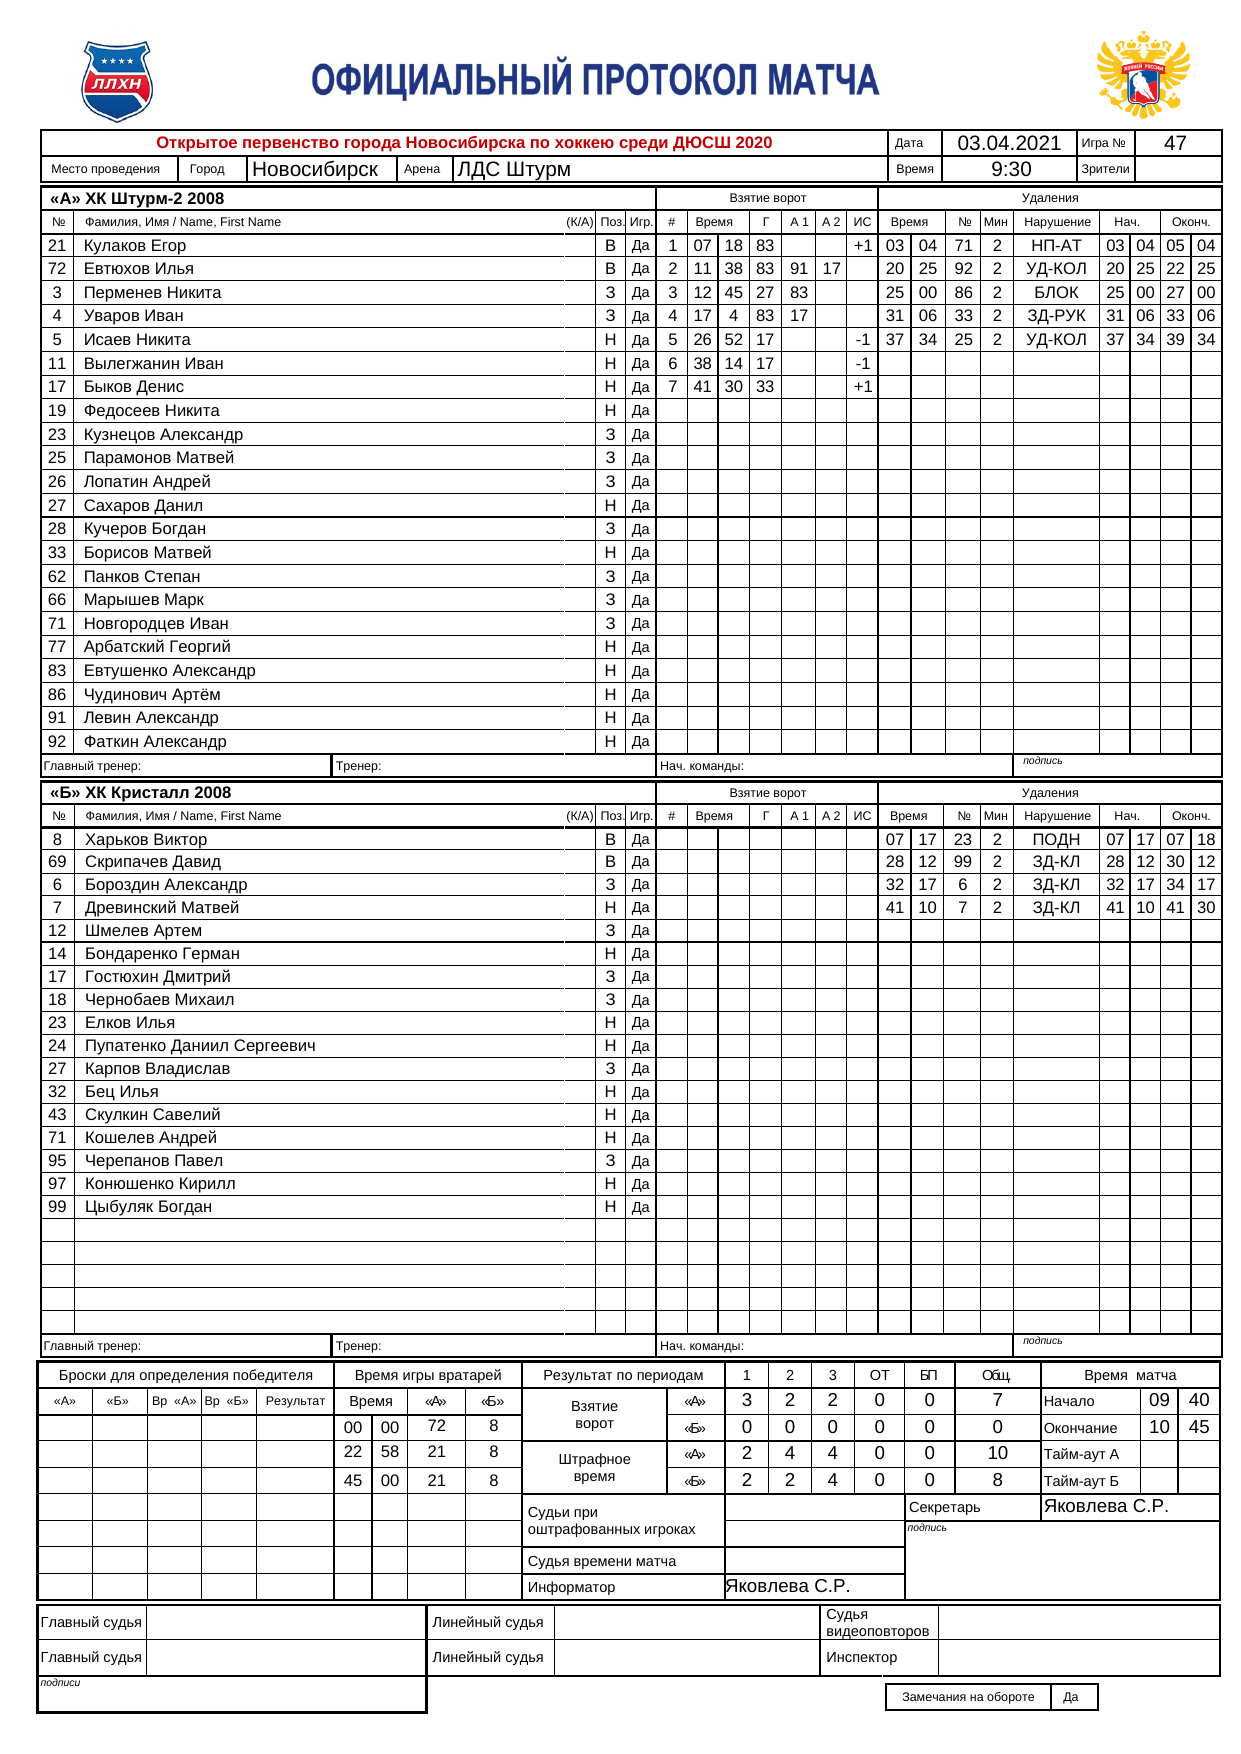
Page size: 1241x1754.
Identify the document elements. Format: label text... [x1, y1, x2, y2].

table_cell Игр. [626, 211, 655, 233]
table_cell [782, 399, 815, 422]
table_cell [912, 612, 945, 634]
table_cell 12 [1131, 850, 1160, 872]
table_cell 3 [42, 281, 73, 303]
table_cell Н [596, 730, 625, 753]
table_cell [1161, 1035, 1190, 1057]
table_cell Да [626, 541, 655, 564]
table_cell [1131, 1242, 1160, 1264]
table_cell [946, 541, 980, 564]
table_cell [912, 1242, 943, 1264]
table_cell [719, 1265, 749, 1287]
table_cell [750, 1150, 781, 1172]
table_cell Н [596, 1081, 625, 1103]
table_cell Мин [981, 211, 1013, 233]
table_cell [816, 588, 846, 611]
table_cell [912, 1058, 943, 1079]
table_cell [1100, 707, 1129, 729]
table_cell 18 [42, 989, 74, 1011]
table_cell Взятие ворот [523, 1389, 666, 1440]
table_cell [816, 565, 846, 587]
table_cell [912, 730, 945, 753]
table_cell [657, 1012, 687, 1033]
table_cell [1014, 1219, 1099, 1241]
table_cell [75, 1311, 564, 1333]
table_cell 77 [42, 636, 73, 658]
table_cell [719, 874, 749, 895]
table_cell 7 [42, 896, 74, 918]
table_cell [816, 1058, 846, 1079]
table_cell 10 [956, 1442, 1040, 1467]
table_cell Да [626, 235, 655, 256]
table_cell 83 [750, 305, 781, 327]
table_cell [944, 1242, 980, 1264]
table_cell Фамилия, Имя / Name, First Name [75, 805, 565, 826]
table_cell [1131, 707, 1160, 729]
table_cell 2 [769, 1389, 811, 1413]
table_header 47 [1136, 131, 1221, 155]
table_cell [1131, 659, 1160, 682]
table_cell [657, 1127, 687, 1149]
table_cell [1131, 1012, 1160, 1033]
table_cell 95 [42, 1150, 74, 1172]
table_cell 66 [42, 588, 73, 611]
table_cell 17 [1131, 874, 1160, 895]
table_cell [879, 541, 910, 564]
table_cell [626, 1311, 655, 1333]
table_cell [1192, 636, 1221, 658]
table_cell Бондаренко Герман [75, 943, 564, 964]
table_cell [657, 636, 687, 658]
table_cell Мин [981, 805, 1013, 826]
table_cell [1141, 1441, 1177, 1467]
table_cell [42, 1288, 74, 1310]
table_cell [879, 1196, 910, 1218]
table_cell 26 [688, 328, 717, 351]
table_cell 91 [42, 707, 73, 729]
table_cell [782, 707, 815, 729]
table_cell [1100, 1104, 1129, 1126]
table_cell [879, 659, 910, 682]
table_cell Новгородцев Иван [74, 612, 564, 634]
table_cell [1131, 1173, 1160, 1195]
table_cell Время [688, 211, 749, 233]
table_cell [93, 1441, 147, 1467]
table_cell [75, 1265, 564, 1287]
table_cell Да [626, 1058, 655, 1079]
table_cell [1014, 1035, 1099, 1057]
table_cell [750, 399, 781, 422]
table_cell [688, 1173, 717, 1195]
table_cell [816, 636, 846, 658]
table_cell 33 [42, 541, 73, 564]
table_cell [782, 966, 815, 987]
table_cell 20 [879, 257, 910, 280]
table_cell [726, 1495, 904, 1520]
table_cell 31 [879, 305, 910, 327]
table_cell [847, 730, 877, 753]
table_cell [1131, 541, 1160, 564]
table_cell [657, 1311, 687, 1333]
table_cell [879, 1219, 910, 1241]
table_cell [944, 1219, 980, 1241]
table_cell Нач. команды: [657, 755, 1012, 776]
table_cell 04 [912, 235, 945, 256]
table_cell Главный судья [39, 1640, 146, 1675]
table_cell 41 [1161, 896, 1190, 918]
table_cell 34 [912, 328, 945, 351]
table_cell 41 [688, 376, 717, 398]
table_cell Штрафное время [523, 1442, 666, 1493]
table_cell 00 [335, 1416, 371, 1440]
table_cell 83 [782, 281, 815, 303]
table_cell 17 [750, 328, 781, 351]
table_cell [1014, 541, 1099, 564]
table_cell [39, 1468, 92, 1493]
table_cell [847, 1265, 877, 1287]
table_cell [879, 1173, 910, 1195]
table_cell З [596, 565, 625, 587]
table_cell [1014, 588, 1099, 611]
table_cell 0 [855, 1468, 904, 1493]
table_cell [719, 1058, 749, 1079]
table_cell [657, 683, 687, 706]
table_cell [981, 518, 1013, 540]
table_cell [75, 1242, 564, 1264]
table_cell [981, 352, 1013, 374]
table_cell [202, 1521, 256, 1546]
table_cell [1161, 1311, 1190, 1333]
table_cell [750, 829, 781, 849]
table_cell [750, 612, 781, 634]
table_cell Н [596, 707, 625, 729]
table_cell ЛДС Штурм [454, 157, 887, 181]
table_cell 38 [688, 352, 717, 374]
table_cell [1161, 1196, 1190, 1218]
table_cell ЗД-КЛ [1014, 850, 1099, 872]
table_cell [626, 1242, 655, 1264]
table_cell [466, 1547, 521, 1573]
table_cell Оконч. [1161, 805, 1221, 826]
table_cell [719, 1081, 749, 1103]
table_cell [782, 352, 815, 374]
table_cell [688, 1150, 717, 1172]
table_cell З [596, 1150, 625, 1172]
table_cell [847, 1173, 877, 1195]
table_cell [466, 1521, 521, 1546]
table_cell [565, 494, 595, 516]
table_cell подпись [906, 1522, 1219, 1599]
table_cell 22 [1161, 257, 1190, 280]
table_cell [1136, 157, 1221, 181]
table_cell Нарушение [1014, 211, 1099, 233]
table_cell [816, 1127, 846, 1149]
table_cell [847, 896, 877, 918]
table_cell [657, 874, 687, 895]
table_cell 8 [956, 1468, 1040, 1493]
table_cell [1131, 1311, 1160, 1333]
table_cell [981, 1127, 1013, 1149]
table_cell [626, 1265, 655, 1287]
table_cell 18 [719, 235, 749, 256]
table_cell [688, 446, 717, 469]
table_cell [688, 1058, 717, 1079]
table_cell [912, 1219, 943, 1241]
table_cell Перменев Никита [74, 281, 564, 303]
table_cell [912, 1288, 943, 1310]
table_cell [879, 1242, 910, 1264]
table_cell [719, 541, 749, 564]
table_cell [657, 588, 687, 611]
table_cell [847, 399, 877, 422]
table_cell [847, 1104, 877, 1126]
table_cell [1014, 470, 1099, 493]
table_cell 0 [905, 1442, 954, 1467]
table_cell ИС [847, 805, 877, 826]
table_cell [1100, 1058, 1129, 1079]
table_header Результат по периодам [523, 1363, 724, 1387]
table_cell 19 [42, 399, 73, 422]
table_cell [750, 683, 781, 706]
table_cell Место проведения [42, 157, 177, 181]
table_cell [1100, 1288, 1129, 1310]
table_cell 26 [42, 470, 73, 493]
table_cell [565, 399, 595, 422]
table_cell Линейный судья [428, 1640, 554, 1675]
table_cell [912, 1173, 943, 1195]
table_cell [565, 707, 595, 729]
table_cell [688, 1242, 717, 1264]
table_cell Да [626, 1035, 655, 1057]
table_cell [657, 989, 687, 1011]
table_header Общ. [956, 1363, 1040, 1387]
table_cell Древинский Матвей [75, 896, 564, 918]
table_cell [847, 1219, 877, 1241]
table_cell ЗД-КЛ [1014, 896, 1099, 918]
table_cell [1192, 518, 1221, 540]
table_cell [688, 1012, 717, 1033]
table_cell Пупатенко Даниил Сергеевич [75, 1035, 564, 1057]
table_cell Город [179, 157, 246, 181]
table_cell [1161, 1127, 1190, 1149]
table_cell [148, 1574, 201, 1599]
table_cell Время [889, 157, 941, 181]
table_cell [373, 1547, 407, 1573]
table_cell Н [596, 1012, 625, 1033]
table_cell (К/А) [565, 211, 595, 233]
table_cell Вр «А» [148, 1389, 201, 1413]
table_cell [688, 494, 717, 516]
table_cell Исаев Никита [74, 328, 564, 351]
table_cell [466, 1574, 521, 1599]
table_cell [719, 1219, 749, 1241]
table_cell Федосеев Никита [74, 399, 564, 422]
table_cell [879, 1081, 910, 1103]
table_cell [750, 1035, 781, 1057]
table_cell [750, 730, 781, 753]
table_cell Да [626, 470, 655, 493]
table_cell [1192, 1104, 1221, 1126]
table_cell [981, 470, 1013, 493]
table_cell З [596, 518, 625, 540]
table_cell Тайм-аут А [1042, 1441, 1140, 1467]
table_cell [847, 305, 877, 327]
table_cell Г [750, 211, 781, 233]
table_cell подписи [39, 1677, 425, 1711]
table_cell [946, 707, 980, 729]
table_cell [565, 1058, 595, 1079]
table_cell [688, 588, 717, 611]
table_cell 25 [912, 257, 945, 280]
table_cell [688, 920, 717, 941]
table_cell [565, 588, 595, 611]
table_cell [750, 1242, 781, 1264]
table_cell [719, 588, 749, 611]
table_cell [565, 612, 595, 634]
table_cell [565, 305, 595, 327]
table_cell Время [688, 805, 749, 826]
table_cell [912, 423, 945, 445]
table_cell [1161, 565, 1190, 587]
table_cell [847, 518, 877, 540]
table_cell [750, 1127, 781, 1149]
table_cell 0 [855, 1415, 904, 1440]
table_cell 14 [719, 352, 749, 374]
table_cell Тренер: [333, 755, 655, 776]
table_cell [1131, 636, 1160, 658]
table_cell Чернобаев Михаил [75, 989, 564, 1011]
table_cell Н [596, 328, 625, 351]
table_cell [719, 966, 749, 987]
table_cell [1014, 1081, 1099, 1103]
table_cell [1014, 636, 1099, 658]
table_cell 39 [1161, 328, 1190, 351]
table_cell [565, 896, 595, 918]
table_cell [816, 730, 846, 753]
table_cell [750, 1196, 781, 1218]
table_cell [1100, 659, 1129, 682]
table_cell [981, 399, 1013, 422]
table_cell [750, 659, 781, 682]
table_cell [688, 1311, 717, 1333]
table_cell 25 [1100, 281, 1129, 303]
table_cell [912, 943, 943, 964]
table_cell 0 [905, 1415, 954, 1440]
table_cell [39, 1416, 92, 1440]
table_cell 2 [981, 874, 1013, 895]
table_cell [981, 1012, 1013, 1033]
table_cell Да [626, 1196, 655, 1218]
table_cell 04 [1131, 235, 1160, 256]
table_cell [981, 1288, 1013, 1310]
table_cell [879, 1104, 910, 1126]
table_cell [816, 829, 846, 849]
table_cell [1014, 1242, 1099, 1264]
table_cell 25 [879, 281, 910, 303]
table_cell [1014, 1265, 1099, 1287]
table_cell [719, 989, 749, 1011]
table_cell 62 [42, 565, 73, 587]
table_cell 52 [719, 328, 749, 351]
table_cell [1192, 1311, 1221, 1333]
table_cell [1131, 518, 1160, 540]
table_cell -1 [847, 328, 877, 351]
table_cell [565, 1012, 595, 1033]
table_cell [782, 541, 815, 564]
table_cell [657, 1081, 687, 1103]
table_cell [688, 1196, 717, 1218]
table_cell [1192, 612, 1221, 634]
table_cell [981, 707, 1013, 729]
table_cell [1100, 636, 1129, 658]
table_cell [750, 707, 781, 729]
table_cell «Б» [93, 1389, 147, 1413]
table_cell [944, 1311, 980, 1333]
table_cell 3 [657, 281, 687, 303]
table_cell 27 [1161, 281, 1190, 303]
table_cell [946, 494, 980, 516]
table_cell [565, 328, 595, 351]
table_cell 41 [1100, 896, 1129, 918]
table_cell ЗД-КЛ [1014, 874, 1099, 895]
table_header 03.04.2021 [943, 131, 1076, 155]
table_cell 86 [946, 281, 980, 303]
table_cell [1014, 352, 1099, 374]
table_cell [657, 1104, 687, 1126]
table_cell [1192, 1150, 1221, 1172]
table_cell [657, 850, 687, 872]
table_cell Н [596, 636, 625, 658]
table_cell [719, 636, 749, 658]
table_cell [883, 1677, 1220, 1681]
table_cell [879, 376, 910, 398]
table_cell [816, 328, 846, 351]
table_cell 6 [42, 874, 74, 895]
table_cell [750, 874, 781, 895]
table_cell Да [626, 1173, 655, 1195]
table_cell З [596, 989, 625, 1011]
table_cell 9:30 [943, 157, 1076, 181]
table_cell [148, 1416, 201, 1440]
table_cell [750, 1173, 781, 1195]
table_cell [1100, 423, 1129, 445]
table_cell 20 [1100, 257, 1129, 280]
table_cell [879, 1265, 910, 1287]
table_cell [981, 1150, 1013, 1172]
table_cell 27 [750, 281, 781, 303]
table_cell [944, 920, 980, 941]
table_cell [688, 707, 717, 729]
table_cell 2 [981, 896, 1013, 918]
table_cell [148, 1441, 201, 1467]
table_cell [1161, 1150, 1190, 1172]
table_cell Нарушение [1014, 805, 1099, 826]
table_cell [946, 423, 980, 445]
table_cell [1161, 1219, 1190, 1241]
table_cell [1192, 541, 1221, 564]
table_cell 5 [42, 328, 73, 351]
table_cell [719, 565, 749, 587]
table_cell Кулаков Егор [74, 235, 564, 256]
table_cell [335, 1521, 371, 1546]
table_cell 2 [812, 1389, 854, 1413]
table_cell [816, 989, 846, 1011]
table_cell Игр. [626, 805, 655, 826]
table_cell [1161, 1288, 1190, 1310]
table_cell 43 [42, 1104, 74, 1126]
table_cell 0 [726, 1415, 768, 1440]
table_cell «А» [668, 1389, 724, 1413]
table_cell [1161, 966, 1190, 987]
table_cell [1131, 989, 1160, 1011]
table_cell [719, 470, 749, 493]
table_cell Да [626, 1081, 655, 1103]
table_cell Кошелев Андрей [75, 1127, 564, 1149]
table_cell [1014, 376, 1099, 398]
table_cell [1141, 1468, 1177, 1493]
table_cell [626, 1288, 655, 1310]
table_header «Б» ХК Кристалл 2008 [42, 783, 655, 803]
table_cell [39, 1494, 92, 1520]
table_cell Да [626, 874, 655, 895]
table_cell [688, 423, 717, 445]
table_cell [1014, 1311, 1099, 1333]
table_cell 2 [981, 328, 1013, 351]
table_cell 69 [42, 850, 74, 872]
table_cell [1161, 636, 1190, 658]
table_cell [202, 1468, 256, 1493]
table_cell [879, 920, 910, 941]
table_cell [750, 989, 781, 1011]
table_cell [782, 636, 815, 658]
table_cell [782, 1150, 815, 1172]
table_cell [1014, 1288, 1099, 1310]
table_cell Скрипачев Давид [75, 850, 564, 872]
table_cell [912, 541, 945, 564]
table_cell [1161, 920, 1190, 941]
table_cell [944, 1081, 980, 1103]
table_cell [147, 1640, 425, 1675]
table_cell [879, 494, 910, 516]
table_cell 12 [688, 281, 717, 303]
table_cell [782, 235, 815, 256]
table_cell [1100, 399, 1129, 422]
table_cell Кучеров Богдан [74, 518, 564, 540]
table_cell Да [626, 423, 655, 445]
table_cell [657, 920, 687, 941]
table_cell Секретарь [906, 1495, 1040, 1520]
table_cell «Б» [668, 1415, 724, 1440]
table_cell 27 [42, 494, 73, 516]
table_header 3 [812, 1363, 854, 1387]
table_cell [1192, 1173, 1221, 1195]
table_cell [1100, 730, 1129, 753]
table_cell [565, 257, 595, 280]
table_cell [879, 1058, 910, 1079]
table_cell [879, 1035, 910, 1057]
table_cell [1192, 1219, 1221, 1241]
table_cell Панков Степан [74, 565, 564, 587]
table_cell [1192, 920, 1221, 941]
table_cell Н [596, 352, 625, 374]
table_cell З [596, 966, 625, 987]
table_cell [879, 588, 910, 611]
table_cell Н [596, 399, 625, 422]
table_cell [1100, 588, 1129, 611]
table_cell [1131, 1265, 1160, 1287]
table_cell Быков Денис [74, 376, 564, 398]
table_cell Инспектор [821, 1640, 938, 1675]
table_cell [1192, 730, 1221, 753]
table_cell [816, 943, 846, 964]
table_cell «А» [408, 1389, 465, 1413]
table_cell [688, 636, 717, 658]
table_cell [408, 1521, 465, 1546]
table_cell [944, 1104, 980, 1126]
table_cell [981, 446, 1013, 469]
table_cell [946, 636, 980, 658]
table_cell [688, 518, 717, 540]
table_cell [1100, 1265, 1129, 1287]
table_cell [42, 1311, 74, 1333]
table_cell Да [626, 257, 655, 280]
table_cell 17 [42, 376, 73, 398]
table_cell [257, 1416, 333, 1440]
table_cell [202, 1494, 256, 1520]
table_cell [75, 1219, 564, 1241]
table_cell [879, 1288, 910, 1310]
table_cell [1100, 1150, 1129, 1172]
table_cell [93, 1547, 147, 1573]
table_cell [719, 399, 749, 422]
table_cell (К/А) [565, 805, 595, 826]
table_cell [565, 874, 595, 895]
table_cell Левин Александр [74, 707, 564, 729]
table_cell Да [626, 966, 655, 987]
table_cell [981, 1196, 1013, 1218]
table_cell [782, 920, 815, 941]
table_cell Евтюхов Илья [74, 257, 564, 280]
table_cell [1014, 494, 1099, 516]
table_cell [657, 518, 687, 540]
table_cell [981, 1058, 1013, 1079]
table_cell Нач. [1100, 805, 1160, 826]
table_cell Сахаров Данил [74, 494, 564, 516]
table_cell 58 [373, 1441, 407, 1467]
table_cell [1131, 494, 1160, 516]
table_cell [1014, 446, 1099, 469]
table_cell [565, 376, 595, 398]
table_cell [719, 1311, 749, 1333]
table_cell [782, 1242, 815, 1264]
table_cell [148, 1521, 201, 1546]
table_cell [912, 1104, 943, 1126]
table_cell [93, 1574, 147, 1599]
table_header Удаления [879, 188, 1221, 209]
table_cell 6 [657, 352, 687, 374]
table_cell Да [626, 588, 655, 611]
table_cell Н [596, 541, 625, 564]
table_cell [1161, 683, 1190, 706]
table_cell [816, 1150, 846, 1172]
table_cell [565, 1035, 595, 1057]
table_cell [1192, 659, 1221, 682]
table_cell 05 [1161, 235, 1190, 256]
table_cell [1192, 1035, 1221, 1057]
table_cell [657, 659, 687, 682]
table_cell З [596, 470, 625, 493]
table_cell [1100, 518, 1129, 540]
table_cell 37 [879, 328, 910, 351]
table_cell [1192, 989, 1221, 1011]
table_cell [1014, 399, 1099, 422]
table_cell [1161, 494, 1190, 516]
table_header Игра № [1078, 131, 1134, 155]
table_cell [1161, 399, 1190, 422]
table_cell [1100, 1173, 1129, 1195]
table_cell [1100, 470, 1129, 493]
table_cell [1014, 683, 1099, 706]
table_cell [565, 352, 595, 374]
table_cell [565, 1081, 595, 1103]
table_cell [946, 612, 980, 634]
table_cell [565, 966, 595, 987]
table_cell [1014, 565, 1099, 587]
table_cell Вылегжанин Иван [74, 352, 564, 374]
table_cell [782, 376, 815, 398]
table_cell А 2 [816, 805, 846, 826]
table_cell Новосибирск [248, 157, 396, 181]
table_cell 99 [42, 1196, 74, 1218]
table_cell Да [626, 636, 655, 658]
table_cell [816, 423, 846, 445]
table_cell [726, 1521, 904, 1546]
table_cell [981, 966, 1013, 987]
table_cell [782, 683, 815, 706]
table_cell Да [626, 730, 655, 753]
table_cell [565, 446, 595, 469]
table_cell Да [626, 659, 655, 682]
table_cell [719, 1150, 749, 1172]
table_cell [981, 659, 1013, 682]
table_cell Да [626, 518, 655, 540]
table_cell [981, 423, 1013, 445]
table_cell 17 [816, 257, 846, 280]
table_cell [1100, 1081, 1129, 1103]
table_cell [782, 494, 815, 516]
table_cell [657, 1035, 687, 1057]
table_cell [1192, 376, 1221, 398]
table_cell З [596, 1058, 625, 1079]
table_cell [688, 1081, 717, 1103]
table_header Время игры вратарей [335, 1363, 521, 1387]
table_cell [946, 730, 980, 753]
table_cell 2 [981, 829, 1013, 849]
table_cell [750, 943, 781, 964]
table_cell [816, 518, 846, 540]
table_cell Арена [398, 157, 452, 181]
table_cell [782, 518, 815, 540]
table_cell [1014, 1150, 1099, 1172]
table_cell Н [596, 376, 625, 398]
table_cell [1100, 612, 1129, 634]
table_cell [1192, 1058, 1221, 1079]
table_cell [981, 1104, 1013, 1126]
table_header 1 [726, 1363, 768, 1387]
table_cell Да [626, 565, 655, 587]
table_cell [879, 1311, 910, 1333]
table_cell 0 [905, 1389, 954, 1413]
table_cell [688, 470, 717, 493]
table_cell Тренер: [333, 1335, 655, 1356]
table_cell 8 [42, 829, 74, 849]
table_cell [1161, 423, 1190, 445]
table_cell [335, 1494, 371, 1520]
table_cell Нач. команды: [657, 1335, 1012, 1356]
table_cell [981, 494, 1013, 516]
table_cell [1100, 943, 1129, 964]
table_cell [657, 1150, 687, 1172]
table_cell 6 [944, 874, 980, 895]
table_cell [1131, 376, 1160, 398]
table_cell 00 [1131, 281, 1160, 303]
table_cell 32 [42, 1081, 74, 1103]
table_cell А 2 [816, 211, 846, 233]
table_cell [939, 1606, 1219, 1639]
table_cell [782, 1058, 815, 1079]
table_cell 2 [726, 1468, 768, 1493]
table_cell 27 [42, 1058, 74, 1079]
table_cell Зрители [1078, 157, 1134, 181]
table_cell «А» [668, 1442, 724, 1467]
table_cell 4 [719, 305, 749, 327]
table_cell [782, 1035, 815, 1057]
table_cell 45 [719, 281, 749, 303]
table_cell [879, 565, 910, 587]
table_cell [373, 1494, 407, 1520]
table_cell [1014, 1058, 1099, 1079]
table_cell Главный тренер: [42, 755, 330, 776]
table_cell Да [626, 352, 655, 374]
table_cell Поз. [596, 211, 625, 233]
table_cell [847, 565, 877, 587]
table_cell [750, 1288, 781, 1310]
table_cell [816, 1311, 846, 1333]
table_cell [596, 1219, 625, 1241]
table_cell [42, 1265, 74, 1287]
table_cell 10 [912, 896, 943, 918]
table_cell [1161, 470, 1190, 493]
table_cell [782, 1012, 815, 1033]
table_cell [816, 1104, 846, 1126]
table_cell [750, 1311, 781, 1333]
table_cell 30 [719, 376, 749, 398]
table_cell [912, 1081, 943, 1103]
table_cell Судья видеоповторов [821, 1606, 938, 1639]
table_cell [981, 943, 1013, 964]
table_cell [565, 920, 595, 941]
table_cell [688, 612, 717, 634]
table_cell [75, 1288, 564, 1310]
table_cell [1161, 989, 1190, 1011]
table_cell [879, 352, 910, 374]
table_cell 4 [812, 1442, 854, 1467]
table_cell [565, 989, 595, 1011]
table_cell 17 [782, 305, 815, 327]
table_cell [816, 1081, 846, 1103]
table_cell [782, 1219, 815, 1241]
table_cell 0 [905, 1468, 954, 1493]
table_cell Н [596, 683, 625, 706]
table_cell [912, 636, 945, 658]
table_cell [565, 565, 595, 587]
table_cell [688, 966, 717, 987]
table_cell [750, 850, 781, 872]
table_cell [688, 874, 717, 895]
table_cell [1014, 730, 1099, 753]
table_cell 17 [750, 352, 781, 374]
table_cell [1131, 565, 1160, 587]
table_cell Поз. [596, 805, 625, 826]
table_cell Судья времени матча [523, 1548, 724, 1573]
table_cell подпись [1014, 755, 1221, 776]
table_cell [750, 896, 781, 918]
table_cell [782, 989, 815, 1011]
table_cell [1192, 423, 1221, 445]
table_cell [1192, 470, 1221, 493]
table_cell [1131, 612, 1160, 634]
table_cell [93, 1494, 147, 1520]
table_cell [944, 1288, 980, 1310]
table_cell Да [626, 612, 655, 634]
table_cell [981, 376, 1013, 398]
table_cell [912, 565, 945, 587]
table_cell 32 [1100, 874, 1129, 895]
table_cell [726, 1548, 904, 1573]
table_cell [1100, 1035, 1129, 1057]
table_cell [688, 896, 717, 918]
table_cell [816, 874, 846, 895]
table_cell № [42, 805, 74, 826]
table_cell [428, 1677, 882, 1711]
table_cell +1 [847, 235, 877, 256]
table_cell [782, 730, 815, 753]
table_cell 7 [956, 1389, 1040, 1413]
table_cell 0 [855, 1389, 904, 1413]
table_header Взятие ворот [657, 783, 877, 803]
table_cell [981, 1173, 1013, 1195]
table_cell [750, 1104, 781, 1126]
table_cell Да [626, 399, 655, 422]
table_cell [816, 612, 846, 634]
table_cell 28 [879, 850, 910, 872]
table_cell [148, 1547, 201, 1573]
table_cell [879, 470, 910, 493]
table_cell [688, 565, 717, 587]
table_cell 34 [1131, 328, 1160, 351]
table_cell 17 [688, 305, 717, 327]
table_cell 41 [879, 896, 910, 918]
table_cell [1014, 1173, 1099, 1195]
table_cell [750, 1265, 781, 1287]
table_cell [912, 376, 945, 398]
table_cell [1100, 565, 1129, 587]
table_cell [847, 1196, 877, 1218]
table_cell [657, 423, 687, 445]
table_cell [257, 1441, 333, 1467]
table_cell [1131, 1104, 1160, 1126]
table_cell [847, 257, 877, 280]
table_cell Да [626, 376, 655, 398]
table_cell [719, 1242, 749, 1264]
table_cell Шмелев Артем [75, 920, 564, 941]
table_cell Гостюхин Дмитрий [75, 966, 564, 987]
table_cell [946, 352, 980, 374]
table_cell [1192, 1242, 1221, 1264]
table_cell [782, 1265, 815, 1287]
table_cell [1179, 1468, 1219, 1493]
table_cell [335, 1574, 371, 1599]
table_cell З [596, 281, 625, 303]
table_cell [912, 1196, 943, 1218]
table_cell [565, 423, 595, 445]
table_cell Парамонов Матвей [74, 446, 564, 469]
table_cell Да [626, 943, 655, 964]
table_cell 06 [912, 305, 945, 327]
table_cell [944, 1127, 980, 1149]
table_cell [202, 1441, 256, 1467]
table_cell [565, 1265, 595, 1287]
table_cell [912, 352, 945, 374]
table_cell 83 [750, 257, 781, 280]
table_cell 2 [726, 1442, 768, 1467]
table_cell [657, 399, 687, 422]
table_cell [912, 966, 943, 987]
table_cell 04 [1192, 235, 1221, 256]
table_cell [1014, 659, 1099, 682]
table_cell Начало [1042, 1389, 1140, 1413]
table_cell [39, 1574, 92, 1599]
table_cell [981, 541, 1013, 564]
table_cell 72 [408, 1416, 465, 1440]
table_cell [946, 376, 980, 398]
table_cell 30 [1161, 850, 1190, 872]
table_cell 8 [466, 1441, 521, 1467]
table_cell [1192, 1012, 1221, 1033]
table_cell [719, 1173, 749, 1195]
table_header Взятие ворот [657, 188, 877, 209]
table_cell Марышев Марк [74, 588, 564, 611]
table_cell [750, 470, 781, 493]
table_cell 17 [1131, 829, 1160, 849]
table_cell [1161, 446, 1190, 469]
table_cell Да [626, 328, 655, 351]
table_cell 18 [1192, 829, 1221, 849]
table_cell [1192, 1196, 1221, 1218]
table_cell [1192, 446, 1221, 469]
table_cell [596, 1288, 625, 1310]
table_cell [981, 1265, 1013, 1287]
table_cell 21 [42, 235, 73, 256]
table_cell [879, 399, 910, 422]
table_cell [1100, 1311, 1129, 1333]
table_cell [719, 1012, 749, 1033]
table_cell Да [626, 829, 655, 849]
table_cell 09 [1141, 1389, 1177, 1413]
table_cell [879, 636, 910, 658]
table_cell З [596, 446, 625, 469]
table_cell [565, 1127, 595, 1149]
table_cell Н [596, 943, 625, 964]
table_cell [1161, 1081, 1190, 1103]
table_cell [782, 1311, 815, 1333]
table_cell [847, 1311, 877, 1333]
table_cell [93, 1521, 147, 1546]
table_cell Елков Илья [75, 1012, 564, 1033]
table_cell 71 [946, 235, 980, 256]
table_cell [565, 1173, 595, 1195]
table_cell [879, 446, 910, 469]
table_cell [816, 1242, 846, 1264]
table_cell [944, 1058, 980, 1079]
table_cell [816, 659, 846, 682]
table_cell [816, 896, 846, 918]
table_cell 00 [373, 1416, 407, 1440]
table_cell Окончание [1042, 1415, 1140, 1440]
table_cell [816, 920, 846, 941]
table_cell [555, 1606, 819, 1639]
table_cell [596, 1311, 625, 1333]
table_cell 23 [944, 829, 980, 849]
table_cell [1099, 1682, 1220, 1711]
table_cell 10 [1141, 1415, 1177, 1440]
table_cell 11 [688, 257, 717, 280]
table_cell [688, 989, 717, 1011]
table_cell [816, 446, 846, 469]
table_cell [719, 829, 749, 849]
table_cell [750, 541, 781, 564]
table_cell [1100, 1219, 1129, 1241]
table_cell Лопатин Андрей [74, 470, 564, 493]
table_cell 4 [657, 305, 687, 327]
table_header Броски для определения победителя [39, 1363, 333, 1387]
table_cell 03 [1100, 235, 1129, 256]
table_cell [565, 235, 595, 256]
table_cell [1192, 943, 1221, 964]
table_cell З [596, 612, 625, 634]
table_cell 33 [946, 305, 980, 327]
table_cell [981, 1242, 1013, 1264]
table_cell А 1 [782, 211, 815, 233]
table_cell 37 [1100, 328, 1129, 351]
table_cell [565, 730, 595, 753]
table_cell [946, 518, 980, 540]
table_cell [1161, 1265, 1190, 1287]
table_cell [944, 989, 980, 1011]
table_cell Время [879, 211, 945, 233]
table_cell [688, 1127, 717, 1149]
table_cell [816, 470, 846, 493]
table_cell [946, 399, 980, 422]
table_cell [816, 235, 846, 256]
table_cell Да [626, 1127, 655, 1149]
table_cell 00 [912, 281, 945, 303]
table_cell [657, 565, 687, 587]
table_cell 25 [42, 446, 73, 469]
table_cell 21 [408, 1468, 465, 1493]
picture [5, 28, 1197, 129]
table_cell [1161, 707, 1190, 729]
table_cell 38 [719, 257, 749, 280]
table_cell [750, 423, 781, 445]
table_cell [1131, 1081, 1160, 1103]
table_cell 17 [912, 829, 943, 849]
table_cell [944, 966, 980, 987]
table_cell [1131, 588, 1160, 611]
table_cell [1131, 1150, 1160, 1172]
table_cell № [944, 805, 980, 826]
table_cell ПОДН [1014, 829, 1099, 849]
table_cell «Б » [466, 1389, 521, 1413]
table_cell [750, 1012, 781, 1033]
table_cell [39, 1547, 92, 1573]
table_cell 00 [1192, 281, 1221, 303]
table_cell [688, 1219, 717, 1241]
table_cell [719, 659, 749, 682]
table_cell [1161, 352, 1190, 374]
table_cell [816, 281, 846, 303]
table_cell [596, 1242, 625, 1264]
table_cell [946, 683, 980, 706]
table_cell 23 [42, 423, 73, 445]
table_cell [782, 874, 815, 895]
table_cell [750, 636, 781, 658]
table_cell 4 [769, 1442, 811, 1467]
table_cell Да [626, 707, 655, 729]
table_cell [981, 730, 1013, 753]
table_cell [816, 850, 846, 872]
table_cell Да [626, 281, 655, 303]
table_cell [719, 612, 749, 634]
table_cell [912, 399, 945, 422]
table_cell 12 [1192, 850, 1221, 872]
table_cell [847, 683, 877, 706]
table_cell [1131, 683, 1160, 706]
table_cell [657, 1265, 687, 1287]
table_cell [847, 1242, 877, 1264]
table_cell [1131, 446, 1160, 469]
table_cell [565, 636, 595, 658]
table_cell [1100, 541, 1129, 564]
table_cell [1014, 1012, 1099, 1033]
table_cell 31 [1100, 305, 1129, 327]
table_cell [981, 565, 1013, 587]
table_cell [1192, 352, 1221, 374]
table_cell [657, 1288, 687, 1310]
table_cell [565, 829, 595, 849]
table_cell [816, 352, 846, 374]
table_cell [719, 1127, 749, 1149]
table_cell [912, 518, 945, 540]
table_cell [1131, 1035, 1160, 1057]
table_cell [816, 966, 846, 987]
table_cell З [596, 423, 625, 445]
table_cell [912, 1265, 943, 1287]
table_cell [719, 1288, 749, 1310]
table_cell [782, 612, 815, 634]
table_cell 4 [812, 1468, 854, 1493]
table_cell [1100, 446, 1129, 469]
table_cell [879, 707, 910, 729]
table_cell [1131, 730, 1160, 753]
table_cell Судьи при оштрафованных игроках [523, 1495, 724, 1546]
table_cell [657, 966, 687, 987]
table_cell [750, 518, 781, 540]
table_cell [565, 1150, 595, 1172]
table_cell [1192, 1081, 1221, 1103]
table_cell [719, 423, 749, 445]
table_cell 24 [42, 1035, 74, 1057]
table_cell [847, 1288, 877, 1310]
table_cell [944, 1173, 980, 1195]
table_cell [847, 943, 877, 964]
table_cell [1014, 423, 1099, 445]
table_cell [657, 541, 687, 564]
table_cell 30 [1192, 896, 1221, 918]
table_cell [1100, 966, 1129, 987]
table_cell [816, 541, 846, 564]
table_cell [565, 1196, 595, 1218]
table_cell [719, 850, 749, 872]
table_cell [1192, 683, 1221, 706]
table_cell [981, 1035, 1013, 1057]
table_cell Да [626, 1012, 655, 1033]
table_cell [1192, 494, 1221, 516]
table_cell [688, 659, 717, 682]
table_cell [688, 850, 717, 872]
table_cell [657, 1196, 687, 1218]
table_cell [981, 1311, 1013, 1333]
table_cell [912, 1127, 943, 1149]
table_cell [847, 612, 877, 634]
table_cell Да [626, 989, 655, 1011]
table_cell 07 [688, 235, 717, 256]
table_cell [1131, 1288, 1160, 1310]
table_cell [944, 1012, 980, 1033]
table_cell [847, 850, 877, 872]
table_cell [42, 1219, 74, 1241]
table_header «А» ХК Штурм-2 2008 [42, 188, 655, 209]
table_cell Да [626, 446, 655, 469]
table_cell Вр «Б» [202, 1389, 256, 1413]
table_cell 0 [812, 1415, 854, 1440]
table_cell 34 [1161, 874, 1190, 895]
table_cell [1131, 943, 1160, 964]
table_cell [782, 1104, 815, 1126]
table_cell 11 [42, 352, 73, 374]
table_cell [847, 1127, 877, 1149]
table_cell 4 [42, 305, 73, 327]
table_cell [565, 1311, 595, 1333]
table_cell 07 [1100, 829, 1129, 849]
table_cell [408, 1547, 465, 1573]
table_cell [782, 1173, 815, 1195]
table_cell [1100, 1127, 1129, 1149]
table_header Да [1052, 1685, 1097, 1709]
table_cell [816, 1196, 846, 1218]
table_cell [912, 659, 945, 682]
table_cell 17 [42, 966, 74, 987]
table_cell [1161, 1242, 1190, 1264]
table_cell БЛОК [1014, 281, 1099, 303]
table_cell [750, 1219, 781, 1241]
table_header БП [905, 1363, 954, 1387]
table_cell [816, 376, 846, 398]
table_cell 25 [1192, 257, 1221, 280]
table_cell [1014, 1196, 1099, 1218]
table_cell [373, 1574, 407, 1599]
table_cell Линейный судья [428, 1606, 554, 1639]
table_cell [782, 565, 815, 587]
table_cell [555, 1640, 819, 1675]
table_cell Чудинович Артём [74, 683, 564, 706]
table_cell Время [335, 1389, 407, 1413]
table_cell [657, 612, 687, 634]
table_cell 92 [42, 730, 73, 753]
table_cell [782, 1196, 815, 1218]
table_cell Евтушенко Александр [74, 659, 564, 682]
table_cell [1161, 612, 1190, 634]
table_cell [782, 328, 815, 351]
table_cell [719, 1035, 749, 1057]
table_cell [847, 541, 877, 564]
table_cell 07 [879, 829, 910, 849]
table_cell 28 [42, 518, 73, 540]
table_cell [1161, 376, 1190, 398]
table_cell [657, 730, 687, 753]
table_cell [1192, 707, 1221, 729]
table_cell [912, 494, 945, 516]
table_cell [847, 636, 877, 658]
table_cell Да [626, 850, 655, 872]
table_cell 86 [42, 683, 73, 706]
table_cell [981, 683, 1013, 706]
table_cell [816, 1035, 846, 1057]
table_cell [912, 920, 943, 941]
table_cell 25 [1131, 257, 1160, 280]
table_cell Борисов Матвей [74, 541, 564, 564]
table_cell Яковлева С.Р. [1042, 1495, 1219, 1520]
table_cell [847, 1012, 877, 1033]
table_cell Конюшенко Кирилл [75, 1173, 564, 1195]
table_cell [719, 707, 749, 729]
table_cell [1161, 1104, 1190, 1126]
table_cell «Б» [668, 1468, 724, 1493]
table_cell Оконч. [1161, 211, 1221, 233]
table_cell 32 [879, 874, 910, 895]
table_cell 0 [769, 1415, 811, 1440]
table_cell [657, 1058, 687, 1079]
table_cell [879, 1012, 910, 1033]
table_cell В [596, 850, 625, 872]
table_cell [879, 966, 910, 987]
table_cell 92 [946, 257, 980, 280]
table_cell [1131, 920, 1160, 941]
table_cell [1100, 376, 1129, 398]
table_cell [1131, 1127, 1160, 1149]
table_cell 83 [42, 659, 73, 682]
table_cell Яковлева С.Р. [726, 1575, 904, 1599]
table_cell [847, 1081, 877, 1103]
table_cell [912, 1012, 943, 1033]
table_cell [1192, 588, 1221, 611]
table_cell [1192, 1265, 1221, 1287]
table_cell 72 [42, 257, 73, 280]
table_cell [912, 470, 945, 493]
table_cell [944, 1196, 980, 1218]
table_cell [1161, 730, 1190, 753]
table_cell Результат [257, 1389, 333, 1413]
table_cell [1161, 1058, 1190, 1079]
table_cell [1100, 352, 1129, 374]
table_cell [782, 1288, 815, 1310]
table_cell [1131, 470, 1160, 493]
table_cell [981, 1081, 1013, 1103]
table_cell Кузнецов Александр [74, 423, 564, 445]
table_cell [657, 494, 687, 516]
table_cell [1014, 1127, 1099, 1149]
table_cell [782, 423, 815, 445]
table_cell [565, 281, 595, 303]
table_cell [719, 920, 749, 941]
table_cell [1131, 1058, 1160, 1079]
table_cell З [596, 920, 625, 941]
table_cell [816, 1173, 846, 1195]
table_cell [847, 494, 877, 516]
table_cell ЗД-РУК [1014, 305, 1099, 327]
table_cell Да [626, 305, 655, 327]
table_header Открытое первенство города Новосибирска по хоккею среди ДЮСШ 2020 [42, 131, 887, 155]
table_cell [147, 1606, 425, 1639]
table_cell 0 [956, 1415, 1040, 1440]
table_cell [565, 683, 595, 706]
table_cell [1100, 989, 1129, 1011]
table_cell 06 [1131, 305, 1160, 327]
table_cell [202, 1416, 256, 1440]
table_cell [816, 1219, 846, 1241]
table_cell 2 [657, 257, 687, 280]
table_cell Н [596, 494, 625, 516]
table_cell [981, 612, 1013, 634]
table_cell [257, 1468, 333, 1493]
table_cell 25 [946, 328, 980, 351]
table_cell [981, 636, 1013, 658]
table_cell Карпов Владислав [75, 1058, 564, 1079]
table_cell [408, 1494, 465, 1520]
table_cell [719, 683, 749, 706]
table_cell [847, 659, 877, 682]
table_cell 7 [657, 376, 687, 398]
table_cell [1014, 1104, 1099, 1126]
table_cell Главный тренер: [42, 1335, 330, 1356]
table_cell 28 [1100, 850, 1129, 872]
table_cell [565, 943, 595, 964]
table_cell [1014, 966, 1099, 987]
table_cell Г [750, 805, 781, 826]
table_cell [565, 470, 595, 493]
table_cell 2 [981, 850, 1013, 872]
table_cell Да [626, 683, 655, 706]
table_cell [879, 518, 910, 540]
table_cell [912, 989, 943, 1011]
table_cell [408, 1574, 465, 1599]
table_cell [202, 1547, 256, 1573]
table_cell 40 [1179, 1389, 1219, 1413]
table_cell [1131, 423, 1160, 445]
table_cell 23 [42, 1012, 74, 1033]
table_cell [946, 588, 980, 611]
table_cell З [596, 305, 625, 327]
table_cell [1131, 1219, 1160, 1241]
table_cell [39, 1521, 92, 1546]
table_cell 07 [1161, 829, 1190, 849]
table_cell 5 [657, 328, 687, 351]
table_cell 7 [944, 896, 980, 918]
table_cell Тайм-аут Б [1042, 1468, 1140, 1493]
table_cell 33 [750, 376, 781, 398]
table_cell [688, 1104, 717, 1126]
table_cell [1014, 518, 1099, 540]
table_cell [981, 989, 1013, 1011]
table_cell [847, 470, 877, 493]
table_cell [688, 399, 717, 422]
table_cell [981, 588, 1013, 611]
table_cell [1131, 1196, 1160, 1218]
table_cell [1161, 588, 1190, 611]
table_cell [1161, 541, 1190, 564]
table_cell [1161, 1173, 1190, 1195]
table_cell [750, 565, 781, 587]
table_cell 99 [944, 850, 980, 872]
table_cell [879, 1150, 910, 1172]
table_cell [1100, 1196, 1129, 1218]
table_cell [816, 1288, 846, 1310]
table_cell [946, 659, 980, 682]
table_cell [257, 1494, 333, 1520]
table_cell [657, 1242, 687, 1264]
table_header Время матча [1042, 1363, 1219, 1387]
table_cell [750, 920, 781, 941]
table_cell [816, 707, 846, 729]
table_cell [879, 1127, 910, 1149]
table_cell [1014, 943, 1099, 964]
table_cell [879, 612, 910, 634]
table_cell [688, 1035, 717, 1057]
table_cell Н [596, 1035, 625, 1057]
table_cell [42, 1242, 74, 1264]
table_cell [657, 470, 687, 493]
table_cell 2 [981, 305, 1013, 327]
table_cell [847, 829, 877, 849]
table_cell [847, 1058, 877, 1079]
table_cell [202, 1574, 256, 1599]
table_cell Время [879, 805, 943, 826]
table_cell ИС [847, 211, 877, 233]
table_cell [912, 707, 945, 729]
table_cell [750, 1081, 781, 1103]
table_cell [847, 989, 877, 1011]
table_cell 03 [879, 235, 910, 256]
table_cell [373, 1521, 407, 1546]
table_cell Н [596, 1127, 625, 1149]
table_cell [688, 683, 717, 706]
table_cell [750, 1058, 781, 1079]
table_cell [257, 1547, 333, 1573]
table_cell # [657, 805, 687, 826]
table_cell [657, 943, 687, 964]
table_cell [1179, 1441, 1219, 1467]
table_cell [782, 1081, 815, 1103]
table_cell [782, 829, 815, 849]
table_cell [565, 1242, 595, 1264]
table_cell [912, 1035, 943, 1057]
table_cell [657, 829, 687, 849]
table_cell 21 [408, 1441, 465, 1467]
table_cell [1131, 352, 1160, 374]
table_cell Н [596, 1173, 625, 1195]
table_cell [565, 541, 595, 564]
table_cell Главный судья [39, 1606, 146, 1639]
table_cell [1192, 966, 1221, 987]
table_cell Фамилия, Имя / Name, First Name [74, 211, 565, 233]
table_cell Да [626, 896, 655, 918]
table_cell 97 [42, 1173, 74, 1195]
table_cell Н [596, 659, 625, 682]
table_cell 3 [726, 1389, 768, 1413]
table_cell [1161, 659, 1190, 682]
table_cell [750, 494, 781, 516]
table_cell # [657, 211, 687, 233]
table_cell З [596, 588, 625, 611]
table_cell [782, 1127, 815, 1149]
table_cell 0 [855, 1442, 904, 1467]
table_cell Арбатский Георгий [74, 636, 564, 658]
table_cell [912, 588, 945, 611]
table_cell Скулкин Савелий [75, 1104, 564, 1126]
table_cell [688, 1265, 717, 1287]
table_cell 1 [657, 235, 687, 256]
table_cell [1131, 399, 1160, 422]
table_header 2 [769, 1363, 811, 1387]
table_cell [719, 518, 749, 540]
table_cell [782, 588, 815, 611]
table_cell [782, 850, 815, 872]
table_cell В [596, 829, 625, 849]
table_cell [816, 305, 846, 327]
table_cell 45 [335, 1468, 371, 1493]
table_cell З [596, 874, 625, 895]
table_cell [565, 850, 595, 872]
table_cell [879, 943, 910, 964]
table_cell А 1 [782, 805, 815, 826]
table_cell подпись [1014, 1335, 1221, 1356]
table_cell [782, 943, 815, 964]
table_cell Цыбуляк Богдан [75, 1196, 564, 1218]
table_cell [981, 1219, 1013, 1241]
table_cell Н [596, 1196, 625, 1218]
table_cell НП-АТ [1014, 235, 1099, 256]
table_cell В [596, 257, 625, 280]
table_cell [750, 446, 781, 469]
table_cell Да [626, 920, 655, 941]
table_cell 8 [466, 1468, 521, 1493]
table_cell [946, 446, 980, 469]
table_cell [1014, 920, 1099, 941]
table_cell 12 [912, 850, 943, 872]
table_cell 10 [1131, 896, 1160, 918]
table_cell [1192, 1288, 1221, 1310]
table_cell [946, 470, 980, 493]
table_cell 34 [1192, 328, 1221, 351]
table_cell [782, 446, 815, 469]
table_cell [657, 707, 687, 729]
table_cell [847, 446, 877, 469]
table_cell [847, 1035, 877, 1057]
table_cell 00 [373, 1468, 407, 1493]
table_cell 06 [1192, 305, 1221, 327]
table_cell Бец Илья [75, 1081, 564, 1103]
table_cell 17 [912, 874, 943, 895]
table_cell [1100, 920, 1129, 941]
table_cell [688, 943, 717, 964]
table_cell [148, 1494, 201, 1520]
table_cell [879, 730, 910, 753]
table_cell [847, 423, 877, 445]
table_cell [1161, 518, 1190, 540]
table_cell [596, 1265, 625, 1287]
table_cell УД-КОЛ [1014, 328, 1099, 351]
table_cell [719, 1104, 749, 1126]
table_cell 71 [42, 1127, 74, 1149]
table_cell [782, 659, 815, 682]
table_cell [912, 1311, 943, 1333]
table_cell Да [626, 1104, 655, 1126]
table_cell [657, 896, 687, 918]
table_cell [626, 1219, 655, 1241]
table_cell 2 [769, 1468, 811, 1493]
table_cell [257, 1521, 333, 1546]
table_cell [782, 470, 815, 493]
table_header Удаления [879, 783, 1221, 803]
table_cell [565, 1288, 595, 1310]
table_cell Харьков Виктор [75, 829, 564, 849]
table_cell Информатор [523, 1575, 724, 1599]
table_cell [879, 423, 910, 445]
table_cell [466, 1494, 521, 1520]
table_cell [688, 829, 717, 849]
table_cell «А» [39, 1389, 92, 1413]
table_cell [688, 730, 717, 753]
table_cell [847, 966, 877, 987]
table_cell [565, 659, 595, 682]
table_cell [1161, 943, 1190, 964]
table_cell [944, 1265, 980, 1287]
table_cell [657, 1219, 687, 1241]
table_cell [912, 1150, 943, 1172]
table_cell [750, 588, 781, 611]
table_cell +1 [847, 376, 877, 398]
table_cell [782, 896, 815, 918]
table_header Дата [889, 131, 941, 155]
table_cell Н [596, 1104, 625, 1126]
table_cell 2 [981, 235, 1013, 256]
table_cell 83 [750, 235, 781, 256]
table_cell [847, 707, 877, 729]
table_cell [1100, 1012, 1129, 1033]
table_cell -1 [847, 352, 877, 374]
table_cell [879, 989, 910, 1011]
table_cell [1131, 966, 1160, 987]
table_cell № [42, 211, 73, 233]
table_cell Уваров Иван [74, 305, 564, 327]
table_cell [847, 1150, 877, 1172]
table_cell [148, 1468, 201, 1493]
table_cell Нач. [1100, 211, 1160, 233]
table_cell [657, 1173, 687, 1195]
table_cell [719, 446, 749, 469]
table_cell 2 [981, 257, 1013, 280]
table_cell [565, 1219, 595, 1241]
table_cell [1014, 707, 1099, 729]
table_cell [912, 446, 945, 469]
table_cell 22 [335, 1441, 371, 1467]
table_cell 17 [1192, 874, 1221, 895]
table_cell [946, 565, 980, 587]
table_cell [981, 920, 1013, 941]
table_cell [688, 541, 717, 564]
table_cell [750, 966, 781, 987]
table_header Замечания на обороте [887, 1685, 1050, 1709]
table_cell [719, 730, 749, 753]
table_cell [1014, 612, 1099, 634]
table_cell [944, 943, 980, 964]
table_cell УД-КОЛ [1014, 257, 1099, 280]
table_cell [1100, 683, 1129, 706]
table_cell [565, 1104, 595, 1126]
table_cell [1192, 399, 1221, 422]
table_cell [719, 1196, 749, 1218]
table_header ОТ [855, 1363, 904, 1387]
table_cell Бороздин Александр [75, 874, 564, 895]
table_cell Да [626, 494, 655, 516]
table_cell [39, 1441, 92, 1467]
table_cell 8 [466, 1416, 521, 1440]
table_cell В [596, 235, 625, 256]
table_cell [847, 588, 877, 611]
table_cell [93, 1468, 147, 1493]
table_cell 2 [981, 281, 1013, 303]
table_cell [335, 1547, 371, 1573]
table_cell [847, 874, 877, 895]
table_cell [719, 943, 749, 964]
table_cell [816, 683, 846, 706]
table_cell 71 [42, 612, 73, 634]
table_cell [879, 683, 910, 706]
table_cell [565, 518, 595, 540]
table_cell 33 [1161, 305, 1190, 327]
table_cell [719, 896, 749, 918]
table_cell [912, 683, 945, 706]
table_cell 91 [782, 257, 815, 280]
table_cell [1192, 565, 1221, 587]
table_cell [816, 494, 846, 516]
table_cell [657, 446, 687, 469]
table_cell [1100, 1242, 1129, 1264]
table_cell Черепанов Павел [75, 1150, 564, 1172]
table_cell [944, 1035, 980, 1057]
table_cell 14 [42, 943, 74, 964]
table_cell 12 [42, 920, 74, 941]
table_cell [93, 1416, 147, 1440]
table_cell [688, 1288, 717, 1310]
table_cell [1014, 989, 1099, 1011]
table_cell Да [626, 1150, 655, 1172]
table_cell Фаткин Александр [74, 730, 564, 753]
table_cell № [946, 211, 980, 233]
table_cell [719, 494, 749, 516]
table_cell [847, 281, 877, 303]
table_cell [816, 1265, 846, 1287]
table_cell [939, 1640, 1219, 1675]
table_cell [816, 1012, 846, 1033]
table_cell [816, 399, 846, 422]
table_cell Н [596, 896, 625, 918]
table_cell [944, 1150, 980, 1172]
table_cell [1161, 1012, 1190, 1033]
table_cell [1100, 494, 1129, 516]
table_cell [847, 920, 877, 941]
table_cell [257, 1574, 333, 1599]
table_cell 45 [1179, 1415, 1219, 1440]
table_cell [1192, 1127, 1221, 1149]
